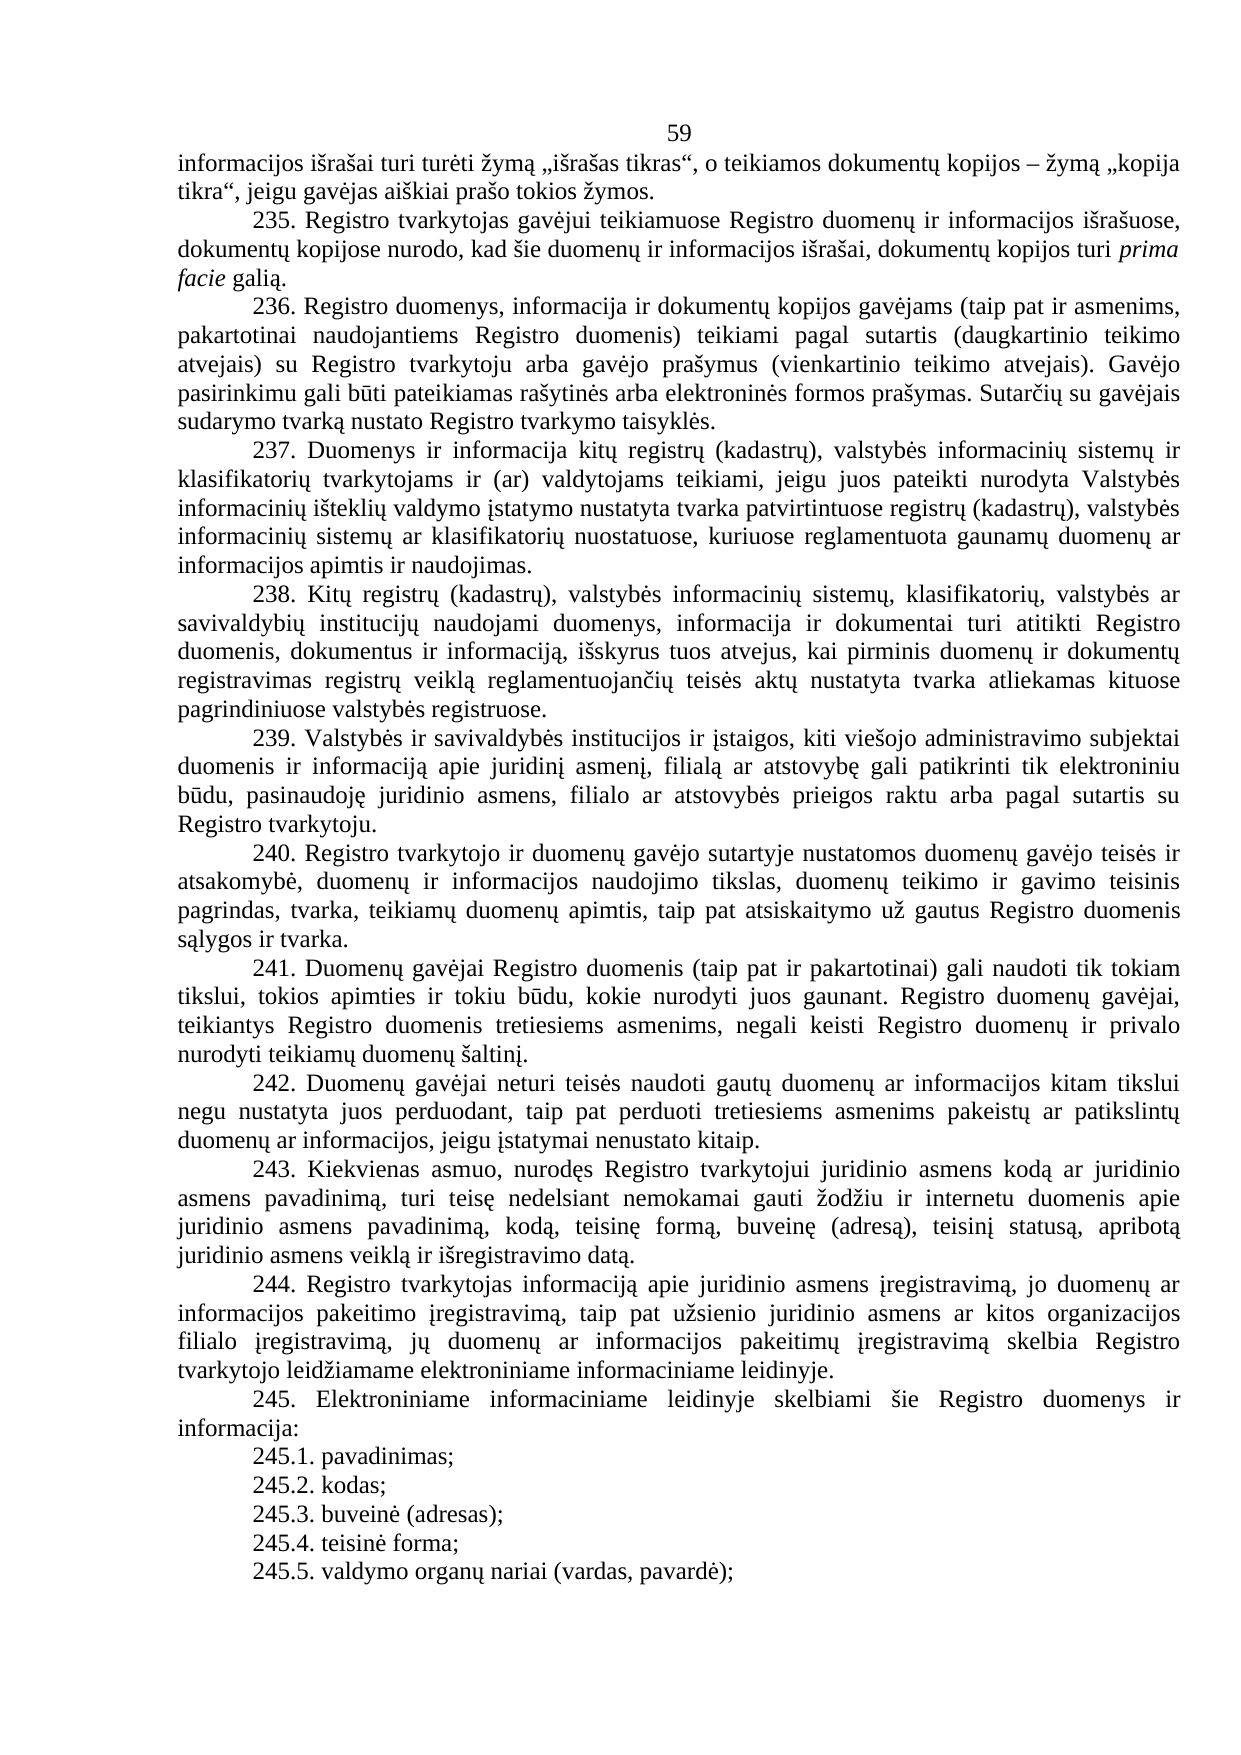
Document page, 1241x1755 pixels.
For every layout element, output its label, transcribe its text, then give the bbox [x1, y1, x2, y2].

text 235. Registro tvarkytojas gavėjui teikiamuose Registro duomenų ir informacijos išrašuose, dokumentų kopijose nurodo, kad šie duomenų ir informacijos išrašai, dokumentų kopijos turi prima facie galią. [177, 205, 1181, 291]
text 245.3. buveinė (adresas); [177, 1499, 1181, 1528]
text 245.4. teisinė forma; [177, 1528, 1181, 1556]
text 245.2. kodas; [177, 1470, 1181, 1499]
text 245. Elektroniniame informaciniame leidinyje skelbiami šie Registro duomenys ir informacija: [177, 1384, 1181, 1441]
text 236. Registro duomenys, informacija ir dokumentų kopijos gavėjams (taip pat ir asmenims, pakartotinai naudojantiems Registro duomenis) teikiami pagal sutartis (daugkartinio teikimo atvejais) su Registro tvarkytoju arba gavėjo prašymus (vienkartinio teikimo atvejais). Gavėjo pasirinkimu gali būti pateikiamas rašytinės arba elektroninės formos prašymas. Sutarčių su gavėjais sudarymo tvarką nustato Registro tvarkymo taisyklės. [177, 291, 1181, 435]
text 245.1. pavadinimas; [177, 1441, 1181, 1470]
text informacijos išrašai turi turėti žymą „išrašas tikras“, o teikiamos dokumentų kopijos – žymą „kopija tikra“, jeigu gavėjas aiškiai prašo tokios žymos. [177, 148, 1181, 205]
text 239. Valstybės ir savivaldybės institucijos ir įstaigos, kiti viešojo administravimo subjektai duomenis ir informaciją apie juridinį asmenį, filialą ar atstovybę gali patikrinti tik elektroniniu būdu, pasinaudoję juridinio asmens, filialo ar atstovybės prieigos raktu arba pagal sutartis su Registro tvarkytoju. [177, 723, 1181, 838]
text 237. Duomenys ir informacija kitų registrų (kadastrų), valstybės informacinių sistemų ir klasifikatorių tvarkytojams ir (ar) valdytojams teikiami, jeigu juos pateikti nurodyta Valstybės informacinių išteklių valdymo įstatymo nustatyta tvarka patvirtintuose registrų (kadastrų), valstybės informacinių sistemų ar klasifikatorių nuostatuose, kuriuose reglamentuota gaunamų duomenų ar informacijos apimtis ir naudojimas. [177, 435, 1181, 579]
text 245.5. valdymo organų nariai (vardas, pavardė); [177, 1556, 1181, 1585]
text 244. Registro tvarkytojas informaciją apie juridinio asmens įregistravimą, jo duomenų ar informacijos pakeitimo įregistravimą, taip pat užsienio juridinio asmens ar kitos organizacijos filialo įregistravimą, jų duomenų ar informacijos pakeitimų įregistravimą skelbia Registro tvarkytojo leidžiamame elektroniniame informaciniame leidinyje. [177, 1269, 1181, 1384]
text 242. Duomenų gavėjai neturi teisės naudoti gautų duomenų ar informacijos kitam tikslui negu nustatyta juos perduodant, taip pat perduoti tretiesiems asmenims pakeistų ar patikslintų duomenų ar informacijos, jeigu įstatymai nenustato kitaip. [177, 1068, 1181, 1154]
text 241. Duomenų gavėjai Registro duomenis (taip pat ir pakartotinai) gali naudoti tik tokiam tikslui, tokios apimties ir tokiu būdu, kokie nurodyti juos gaunant. Registro duomenų gavėjai, teikiantys Registro duomenis tretiesiems asmenims, negali keisti Registro duomenų ir privalo nurodyti teikiamų duomenų šaltinį. [177, 953, 1181, 1068]
text 243. Kiekvienas asmuo, nurodęs Registro tvarkytojui juridinio asmens kodą ar juridinio asmens pavadinimą, turi teisę nedelsiant nemokamai gauti žodžiu ir internetu duomenis apie juridinio asmens pavadinimą, kodą, teisinę formą, buveinę (adresą), teisinį statusą, apribotą juridinio asmens veiklą ir išregistravimo datą. [177, 1154, 1181, 1269]
text 240. Registro tvarkytojo ir duomenų gavėjo sutartyje nustatomos duomenų gavėjo teisės ir atsakomybė, duomenų ir informacijos naudojimo tikslas, duomenų teikimo ir gavimo teisinis pagrindas, tvarka, teikiamų duomenų apimtis, taip pat atsiskaitymo už gautus Registro duomenis sąlygos ir tvarka. [177, 838, 1181, 953]
text 238. Kitų registrų (kadastrų), valstybės informacinių sistemų, klasifikatorių, valstybės ar savivaldybių institucijų naudojami duomenys, informacija ir dokumentai turi atitikti Registro duomenis, dokumentus ir informaciją, išskyrus tuos atvejus, kai pirminis duomenų ir dokumentų registravimas registrų veiklą reglamentuojančių teisės aktų nustatyta tvarka atliekamas kituose pagrindiniuose valstybės registruose. [177, 579, 1181, 723]
